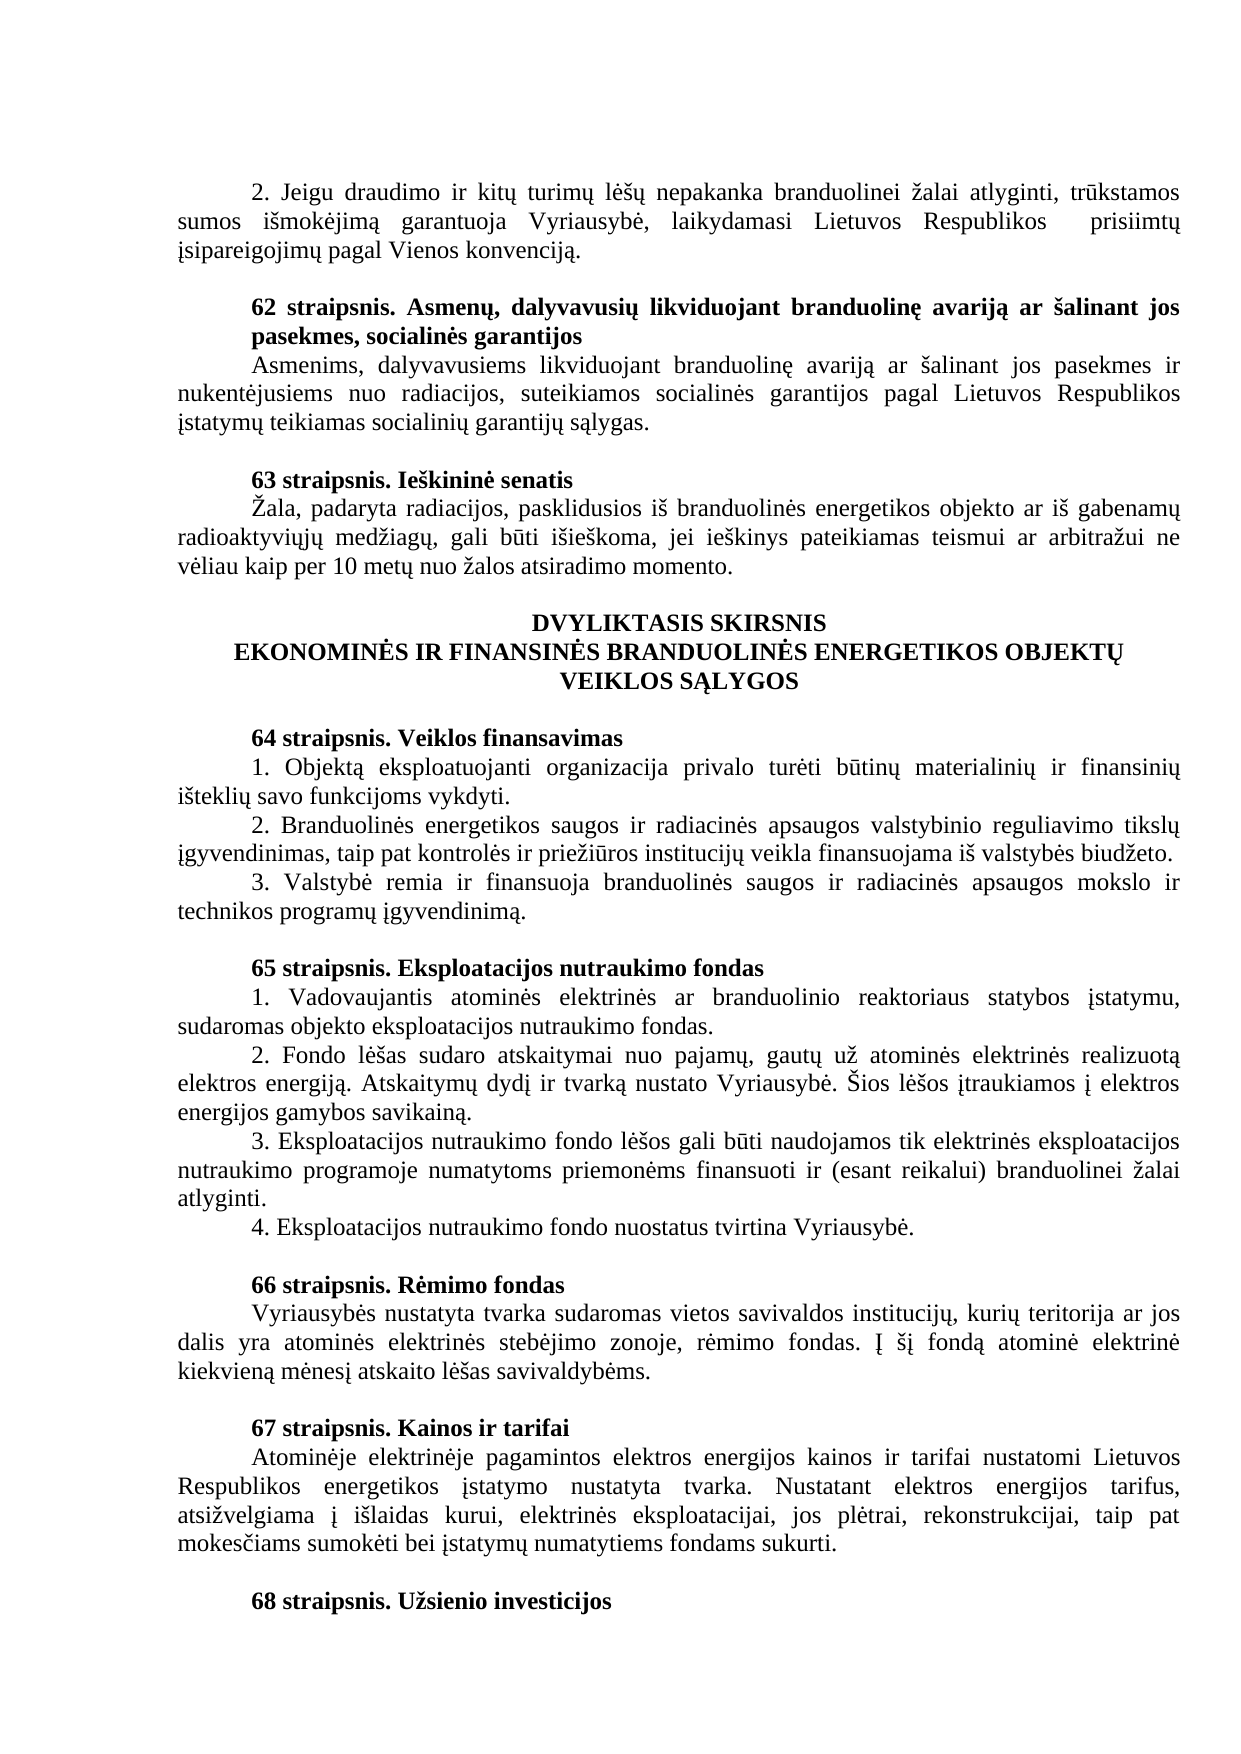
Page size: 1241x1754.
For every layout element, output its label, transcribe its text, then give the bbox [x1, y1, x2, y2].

text DVYLIKTASIS SKIRSNIS [177, 608, 1181, 637]
text 64 straipsnis. Veiklos finansavimas [177, 723, 1181, 752]
text 2. Branduolinės energetikos saugos ir radiacinės apsaugos valstybinio reguliavimo tikslų įgyvendinimas, taip pat kontrolės ir priežiūros institucijų veikla finansuojama iš valstybės biudžeto. [177, 810, 1181, 867]
text 66 straipsnis. Rėmimo fondas [177, 1270, 1181, 1298]
text EKONOMINĖS IR FINANSINĖS BRANDUOLINĖS ENERGETIKOS OBJEKTŲ VEIKLOS SĄLYGOS [177, 637, 1181, 695]
text 4. Eksploatacijos nutraukimo fondo nuostatus tvirtina Vyriausybė. [177, 1212, 1181, 1241]
text Asmenims, dalyvavusiems likviduojant branduolinę avariją ar šalinant jos pasekmes ir nukentėjusiems nuo radiacijos, suteikiamos socialinės garantijos pagal Lietuvos Respublikos įstatymų teikiamas socialinių garantijų sąlygas. [177, 350, 1181, 436]
text Žala, padaryta radiacijos, pasklidusios iš branduolinės energetikos objekto ar iš gabenamų radioaktyviųjų medžiagų, gali būti išieškoma, jei ieškinys pateikiamas teismui ar arbitražui ne vėliau kaip per 10 metų nuo žalos atsiradimo momento. [177, 493, 1181, 580]
text 63 straipsnis. Ieškininė senatis [177, 465, 1181, 493]
text 3. Valstybė remia ir finansuoja branduolinės saugos ir radiacinės apsaugos mokslo ir technikos programų įgyvendinimą. [177, 867, 1181, 925]
text 2. Jeigu draudimo ir kitų turimų lėšų nepakanka branduolinei žalai atlyginti, trūkstamos sumos išmokėjimą garantuoja Vyriausybė, laikydamasi Lietuvos Respublikos prisiimtų įsipareigojimų pagal Vienos konvenciją. [177, 177, 1181, 263]
text 1. Objektą eksploatuojanti organizacija privalo turėti būtinų materialinių ir finansinių išteklių savo funkcijoms vykdyti. [177, 752, 1181, 810]
text 68 straipsnis. Užsienio investicijos [177, 1586, 1181, 1615]
text Vyriausybės nustatyta tvarka sudaromas vietos savivaldos institucijų, kurių teritorija ar jos dalis yra atominės elektrinės stebėjimo zonoje, rėmimo fondas. Į šį fondą atominė elektrinė kiekvieną mėnesį atskaito lėšas savivaldybėms. [177, 1298, 1181, 1385]
text 62 straipsnis. Asmenų, dalyvavusių likviduojant branduolinę avariją ar šalinant jos pasekmes, socialinės garantijos [251, 292, 1181, 350]
text 1. Vadovaujantis atominės elektrinės ar branduolinio reaktoriaus statybos įstatymu, sudaromas objekto eksploatacijos nutraukimo fondas. [177, 982, 1181, 1040]
text Atominėje elektrinėje pagamintos elektros energijos kainos ir tarifai nustatomi Lietuvos Respublikos energetikos įstatymo nustatyta tvarka. Nustatant elektros energijos tarifus, atsižvelgiama į išlaidas kurui, elektrinės eksploatacijai, jos plėtrai, rekonstrukcijai, taip pat mokesčiams sumokėti bei įstatymų numatytiems fondams sukurti. [177, 1442, 1181, 1557]
text 2. Fondo lėšas sudaro atskaitymai nuo pajamų, gautų už atominės elektrinės realizuotą elektros energiją. Atskaitymų dydį ir tvarką nustato Vyriausybė. Šios lėšos įtraukiamos į elektros energijos gamybos savikainą. [177, 1040, 1181, 1126]
text 3. Eksploatacijos nutraukimo fondo lėšos gali būti naudojamos tik elektrinės eksploatacijos nutraukimo programoje numatytoms priemonėms finansuoti ir (esant reikalui) branduolinei žalai atlyginti. [177, 1126, 1181, 1212]
text 67 straipsnis. Kainos ir tarifai [177, 1413, 1181, 1442]
text 65 straipsnis. Eksploatacijos nutraukimo fondas [177, 953, 1181, 982]
